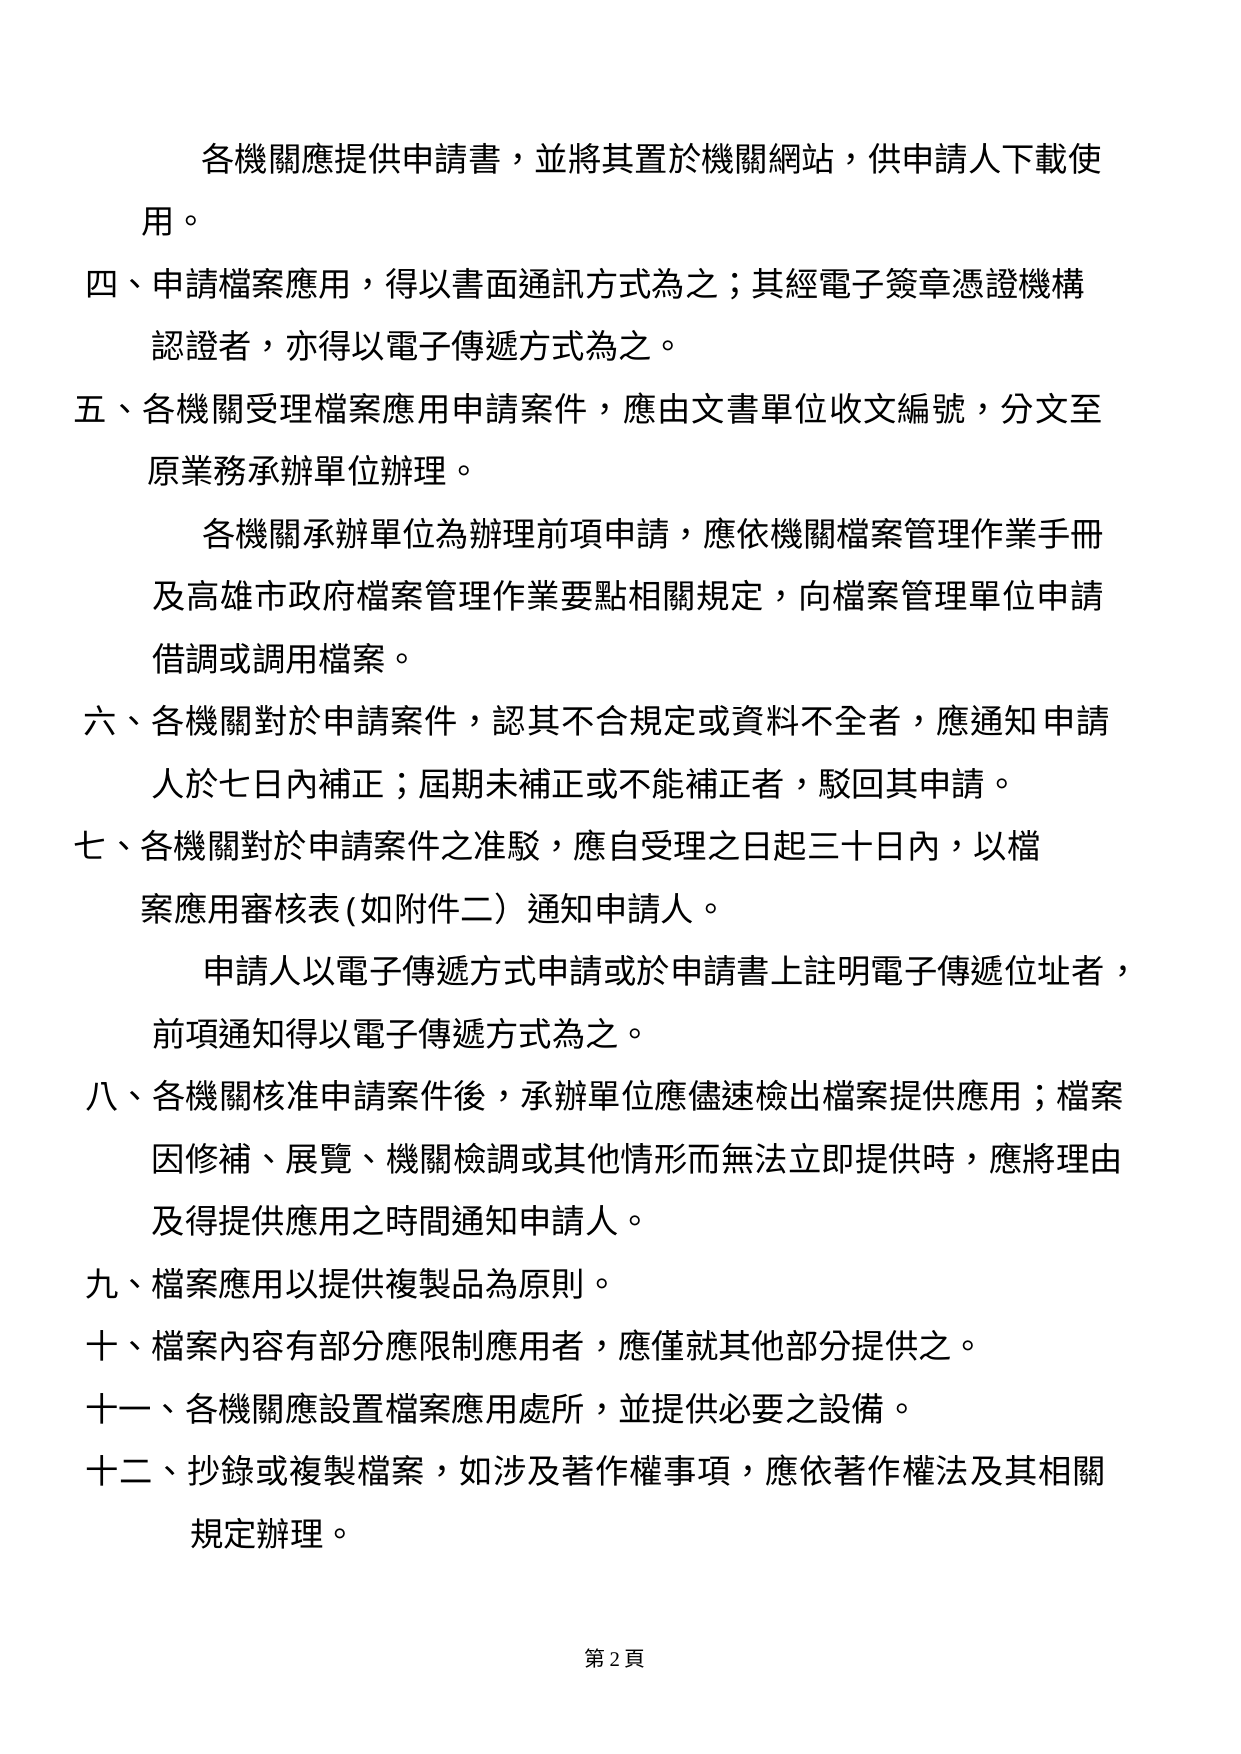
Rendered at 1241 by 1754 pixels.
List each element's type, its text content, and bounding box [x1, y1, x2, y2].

text 九、檔案應用以提供複製品為原則。 [85, 1240, 1106, 1303]
text 七、各機關對於申請案件之准駁，應自受理之日起三十日內，以檔 [74, 803, 1106, 865]
text 五、各機關受理檔案應用申請案件，應由文書單位收文編號，分文至原業務承辦單位辦理。 [74, 365, 1106, 490]
text 案應用審核表(如附件二）通知申請人。 [141, 865, 1106, 928]
text 十二、抄錄或複製檔案，如涉及著作權事項，應依著作權法及其相關規定辦理。 [85, 1428, 1106, 1553]
text 四、申請檔案應用，得以書面通訊方式為之；其經電子簽章憑證機構認證者，亦得以電子傳遞方式為之。 [85, 240, 1106, 365]
text 六、各機關對於申請案件，認其不合規定或資料不全者，應通知申請人於七日內補正；屆期未補正或不能補正者，駁回其申請。 [83, 678, 1110, 803]
text 八、各機關核准申請案件後，承辦單位應儘速檢出檔案提供應用；檔案因修補、展覽、機關檢調或其他情形而無法立即提供時，應將理由及得提供應用之時間通知申請人。 [85, 1053, 1125, 1240]
text 十、檔案內容有部分應限制應用者，應僅就其他部分提供之。 [85, 1303, 1155, 1365]
text 申請人以電子傳遞方式申請或於申請書上註明電子傳遞位址者，前項通知得以電子傳遞方式為之。 [152, 928, 1106, 1053]
text 各機關應提供申請書，並將其置於機關網站，供申請人下載使用。 [141, 115, 1106, 240]
text 十一、各機關應設置檔案應用處所，並提供必要之設備。 [85, 1365, 1091, 1428]
text 各機關承辦單位為辦理前項申請，應依機關檔案管理作業手冊及高雄市政府檔案管理作業要點相關規定，向檔案管理單位申請借調或調用檔案。 [152, 490, 1106, 678]
